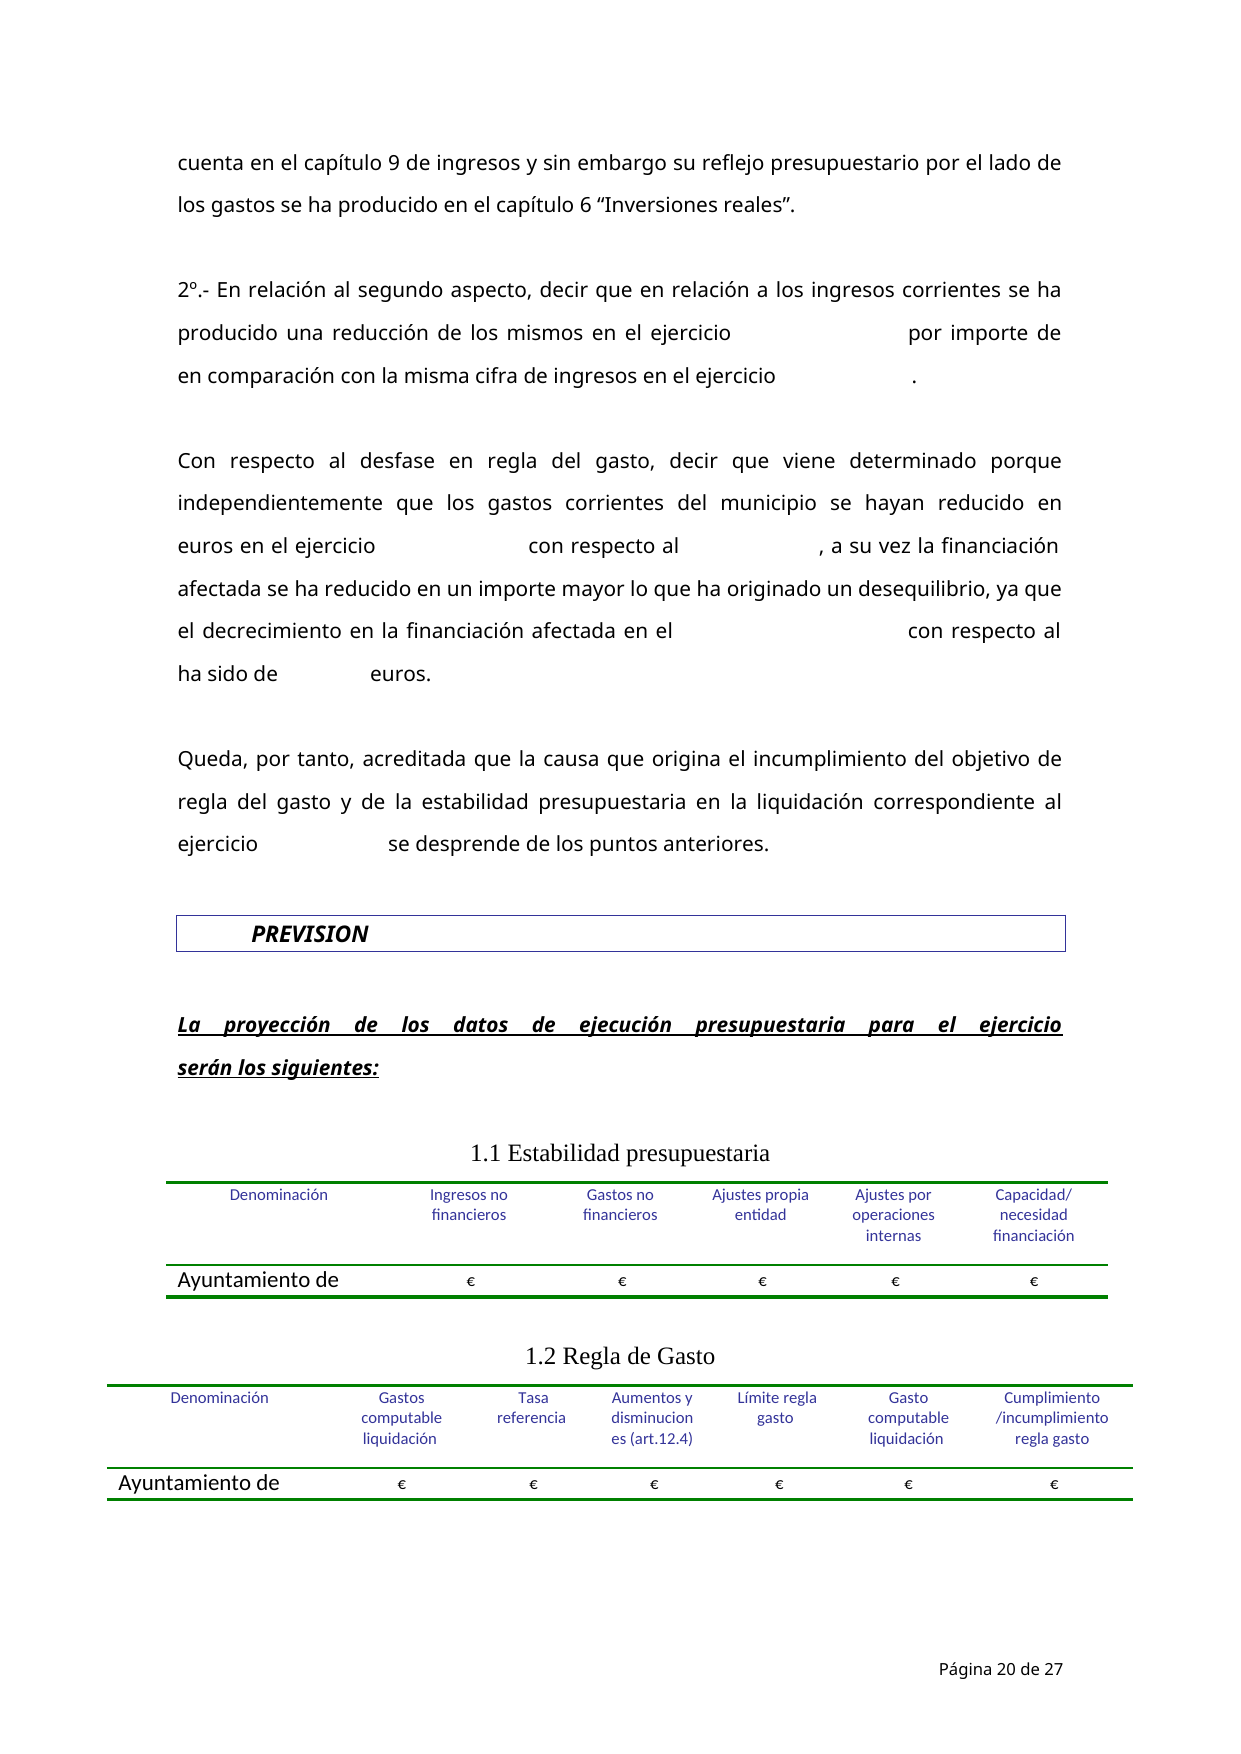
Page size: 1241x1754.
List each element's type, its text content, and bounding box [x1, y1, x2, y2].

table_cell € [546, 1266, 694, 1295]
table_cell € [846, 1469, 971, 1498]
text Queda, por tanto, acreditada que la causa que origina el incumplimiento del objetivo de regla del gasto y de la estabilidad presupuestaria en la liquidación correspondiente al ejercicio se desprende de los puntos anteriores. [177, 744, 1063, 858]
table_header Cumplimiento /incumplimiento regla gasto [971, 1387, 1133, 1467]
table_header Denominación [166, 1184, 391, 1264]
text La proyección de los datos de ejecución presupuestaria para el ejercicio [177, 1010, 1063, 1034]
table_header Límite regla gasto [708, 1387, 846, 1467]
table_cell € [708, 1469, 846, 1498]
text 2º.- En relación al segundo aspecto, decir que en relación a los ingresos corrientes se ha producido una reducción de los mismos en el ejercicio por importe de en comparación con la misma cifra de ingresos en el ejercicio . [177, 276, 1063, 389]
table_header Ajustes por operaciones internas [827, 1184, 960, 1264]
table_cell € [827, 1266, 960, 1295]
table_header Aumentos y disminuciones (art.12.4) [596, 1387, 708, 1467]
subtitle PREVISION [177, 916, 1065, 951]
table_header Ajustes propia entidad [694, 1184, 827, 1264]
table_cell € [332, 1469, 471, 1498]
text Con respecto al desfase en regla del gasto, decir que viene determinado porque independientemente que los gastos corrientes del municipio se hayan reducido en euros en el ejercicio con respecto al , a su vez la financiación afectada se ha reducido en un importe mayor lo que ha originado un desequilibrio, ya que el decrecimiento en la financiación afectada en el con respecto al ha sido de euros. [177, 446, 1063, 687]
table_cell Ayuntamiento de [166, 1266, 391, 1295]
table_cell € [694, 1266, 827, 1295]
text cuenta en el capítulo 9 de ingresos y sin embargo su reflejo presupuestario por el lado de los gastos se ha producido en el capítulo 6 “Inversiones reales”. [177, 148, 1063, 219]
table_header Tasa referencia [471, 1387, 596, 1467]
table_header Capacidad/necesidad financiación [960, 1184, 1107, 1264]
table_cell € [391, 1266, 546, 1295]
table_header Gastos computable liquidación [332, 1387, 471, 1467]
table_header Gasto computable liquidación [846, 1387, 971, 1467]
text serán los siguientes: [177, 1035, 1063, 1081]
table_cell Ayuntamiento de [107, 1469, 332, 1498]
table_cell € [971, 1469, 1133, 1498]
text 1.2 Regla de Gasto [177, 1341, 1063, 1370]
table_header Gastos no financieros [546, 1184, 694, 1264]
table_cell € [596, 1469, 708, 1498]
text 1.1 Estabilidad presupuestaria [177, 1138, 1063, 1167]
table_cell € [471, 1469, 596, 1498]
table_header Denominación [107, 1387, 332, 1467]
table_cell € [960, 1266, 1107, 1295]
table_header Ingresos no financieros [391, 1184, 546, 1264]
